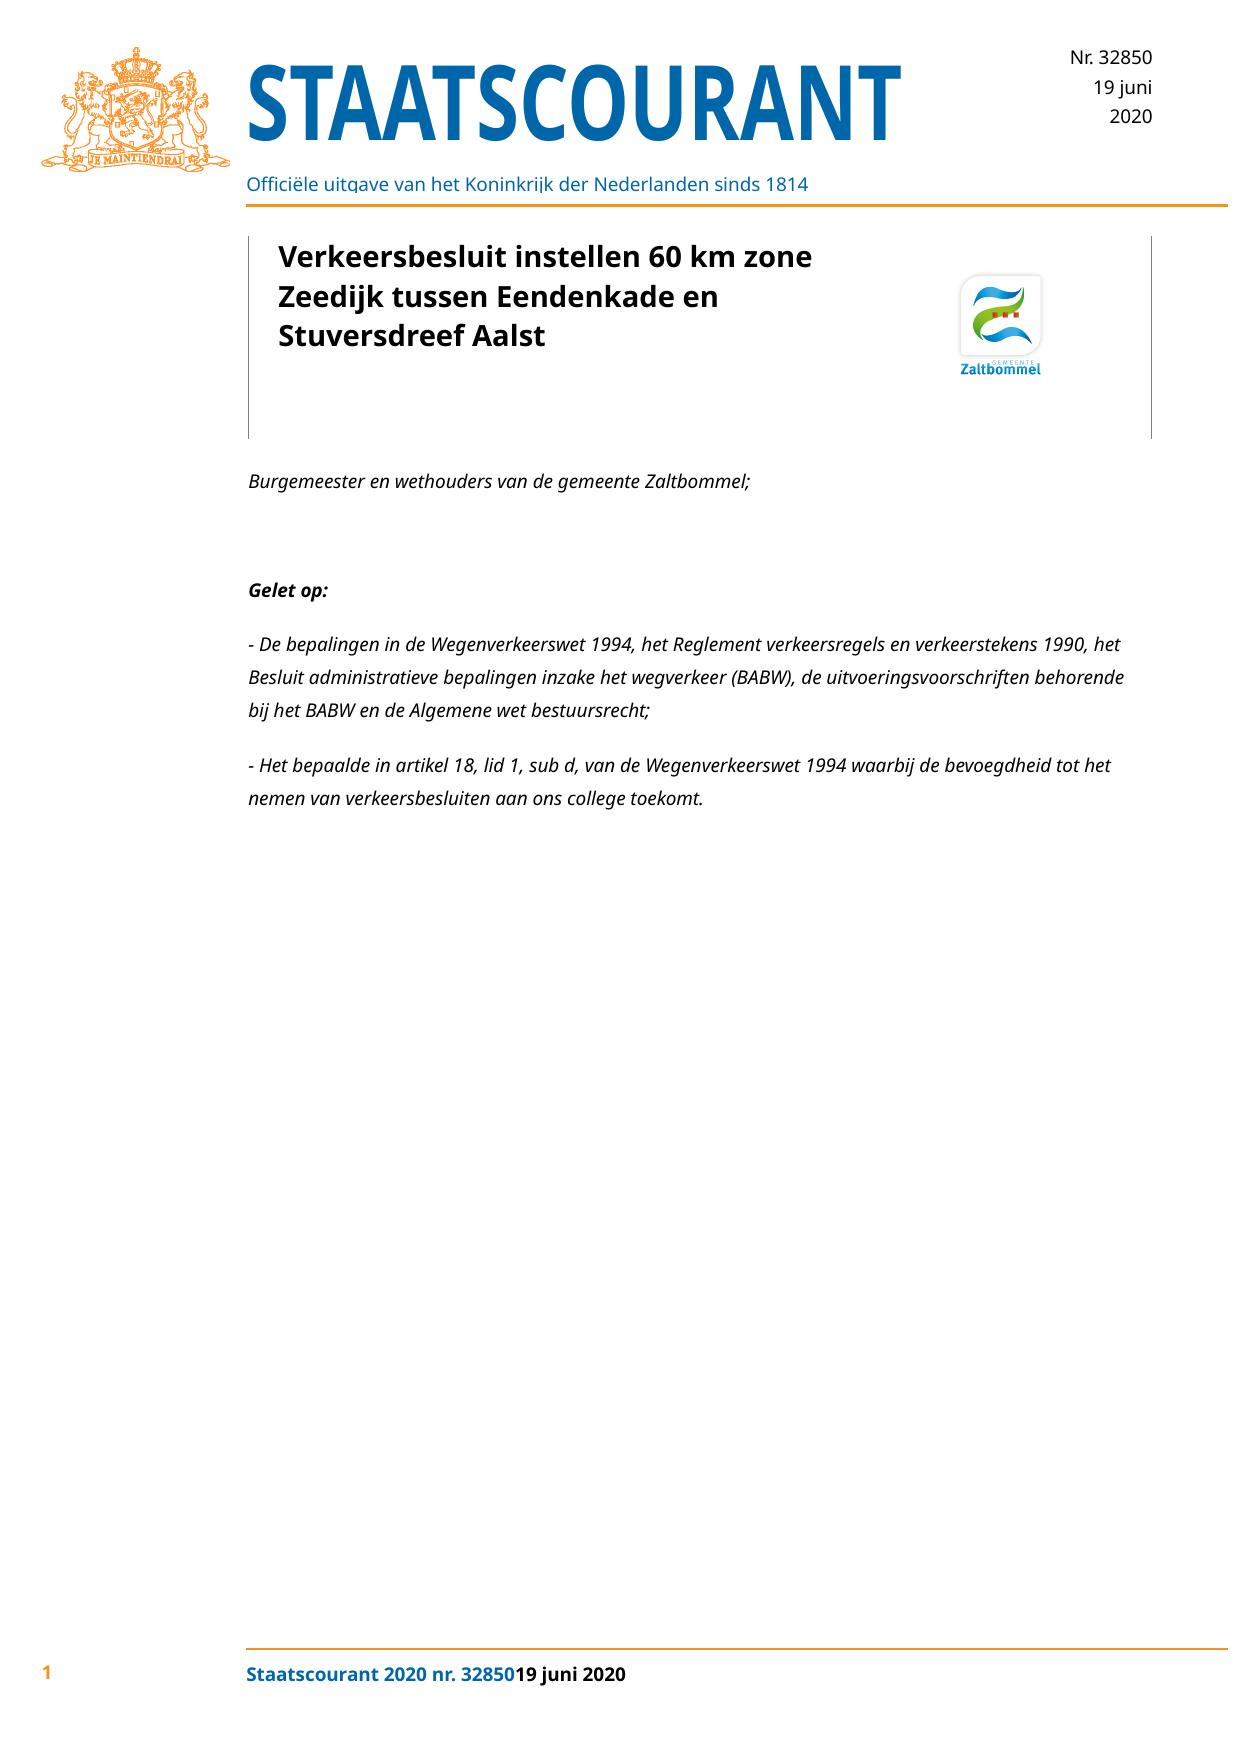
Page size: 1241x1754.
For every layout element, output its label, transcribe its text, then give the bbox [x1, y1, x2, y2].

text - Het bepaalde in artikel 18, lid 1, sub d, van de Wegenverkeerswet 1994 waarbij de bevoegdheid tot het nemen van verkeersbesluiten aan ons college toekomt. [248, 752, 1152, 811]
table_header [1080, 236, 1151, 413]
table_header [850, 236, 921, 413]
text Gelet op: [248, 577, 1152, 602]
table_header Verkeersbesluit instellen 60 km zone Zeedijk tussen Eendenkade en Stuversdreef Aalst [249, 236, 850, 439]
picture [41, 47, 231, 172]
text - De bepalingen in de Wegenverkeerswet 1994, het Reglement verkeersregels en verkeerstekens 1990, het Besluit administratieve bepalingen inzake het wegverkeer (BABW), de uitvoeringsvoorschriften behorende bij het BABW en de Algemene wet bestuursrecht; [248, 631, 1152, 723]
picture [921, 236, 1080, 414]
table_header [850, 414, 1151, 439]
text Burgemeester en wethouders van de gemeente Zaltbommel; [248, 469, 1152, 494]
